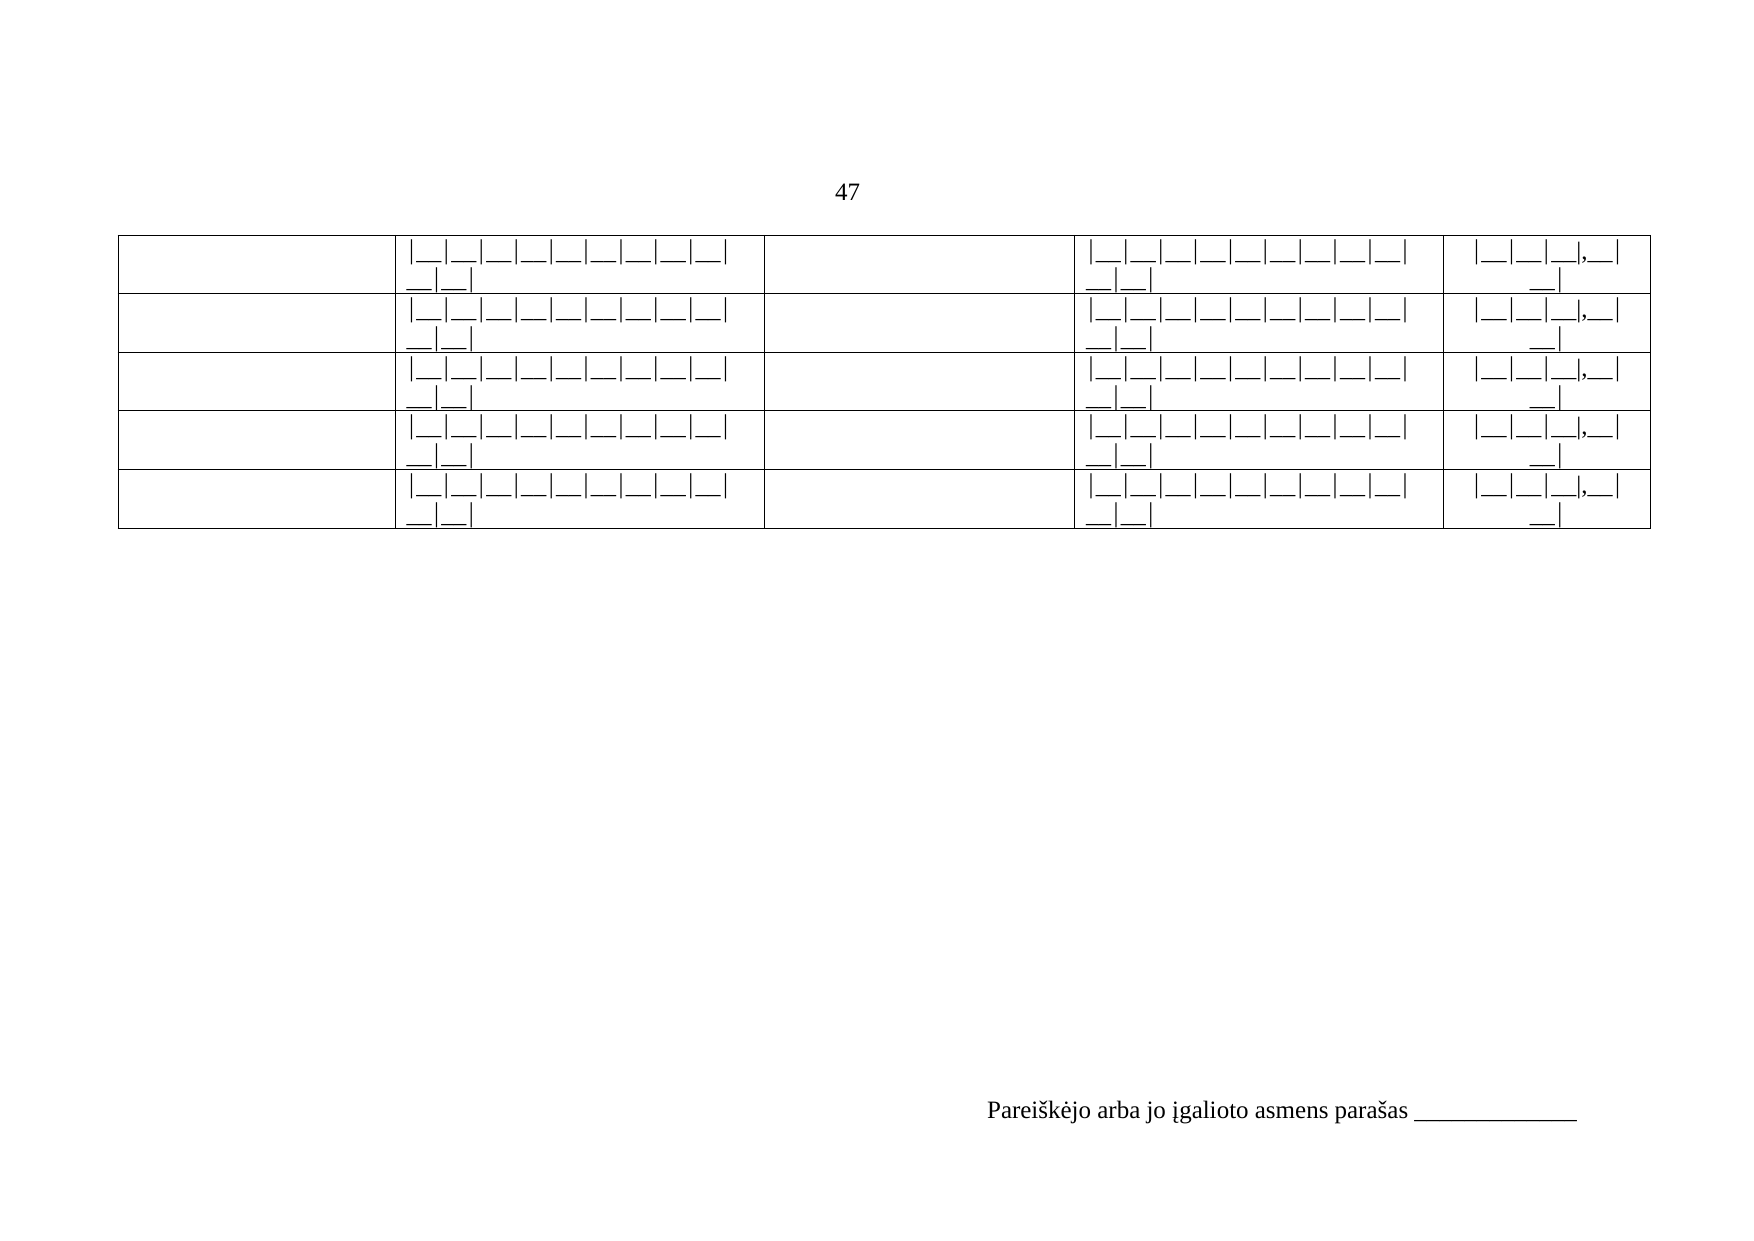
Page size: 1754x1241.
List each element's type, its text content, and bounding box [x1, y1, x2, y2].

table_cell |__|__|__|__|__|__|__|__|__|__|__| [396, 470, 764, 527]
table_cell |__|__|__|__|__|__|__|__|__|__|__| [1075, 470, 1443, 527]
table_cell |__|__|__|__|__|__|__|__|__|__|__| [1075, 411, 1443, 469]
table_cell |__|__|__|__|__|__|__|__|__|__|__| [1075, 236, 1443, 293]
table_cell |__|__|__|__|__|__|__|__|__|__|__| [396, 236, 764, 293]
table_cell |__|__|__|__|__|__|__|__|__|__|__| [396, 294, 764, 352]
table_cell |__|__|__|,__|__| [1444, 236, 1650, 293]
table_cell |__|__|__|,__|__| [1444, 353, 1650, 410]
table_cell |__|__|__|__|__|__|__|__|__|__|__| [396, 353, 764, 410]
table_cell [119, 470, 395, 527]
table_cell |__|__|__|,__|__| [1444, 294, 1650, 352]
table_cell |__|__|__|,__|__| [1444, 411, 1650, 469]
table_cell [765, 353, 1074, 410]
table_cell [765, 236, 1074, 293]
table_cell |__|__|__|__|__|__|__|__|__|__|__| [1075, 353, 1443, 410]
table_cell [119, 236, 395, 293]
table_cell [119, 411, 395, 469]
table_cell [765, 294, 1074, 352]
table_cell |__|__|__|__|__|__|__|__|__|__|__| [1075, 294, 1443, 352]
table_cell |__|__|__|__|__|__|__|__|__|__|__| [396, 411, 764, 469]
table_cell [765, 470, 1074, 527]
table_cell [119, 353, 395, 410]
table_cell |__|__|__|,__|__| [1444, 470, 1650, 527]
table_cell [119, 294, 395, 352]
table_cell [765, 411, 1074, 469]
